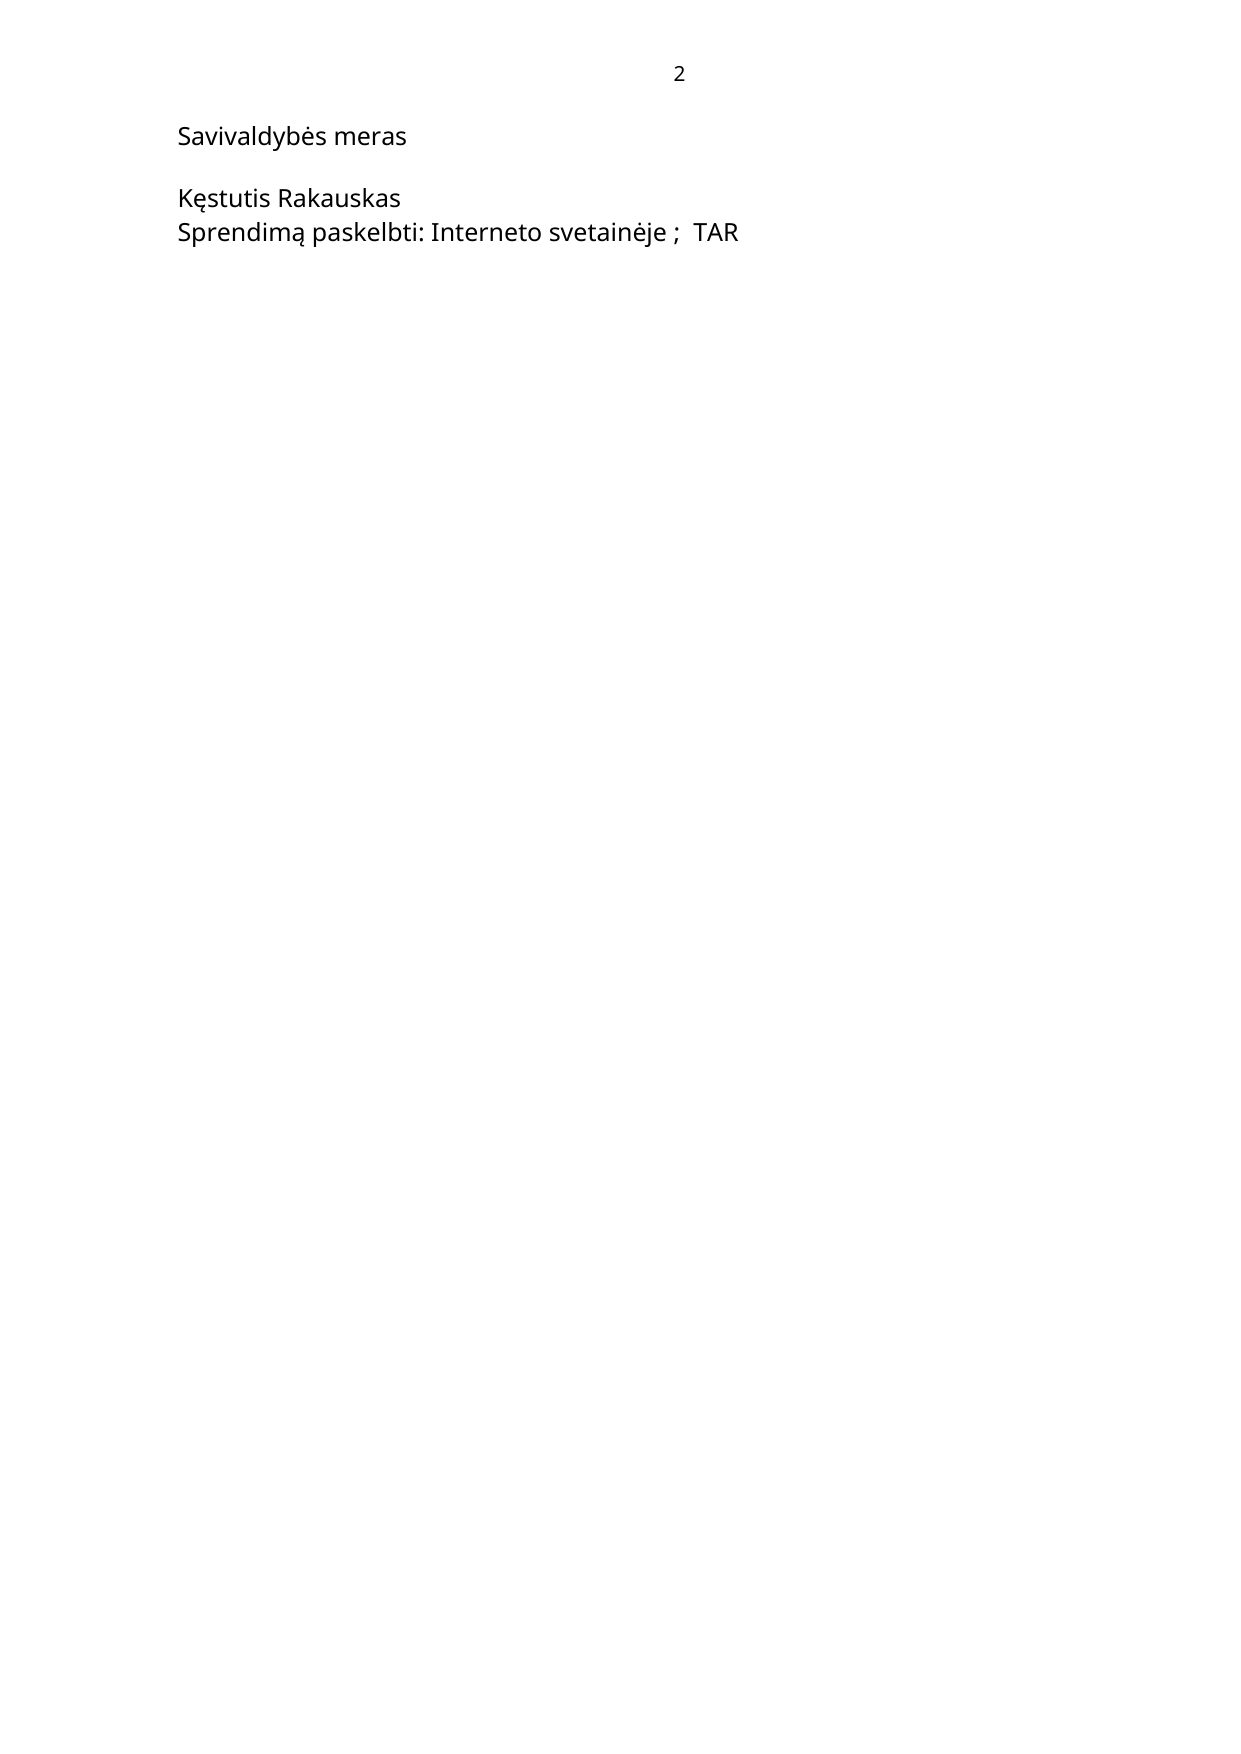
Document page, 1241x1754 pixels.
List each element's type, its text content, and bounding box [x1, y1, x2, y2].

table_header Savivaldybės meras [177, 118, 827, 152]
text Sprendimą paskelbti: Interneto svetainėje ; TAR [177, 215, 1181, 249]
text Kęstutis Rakauskas [177, 181, 1181, 215]
